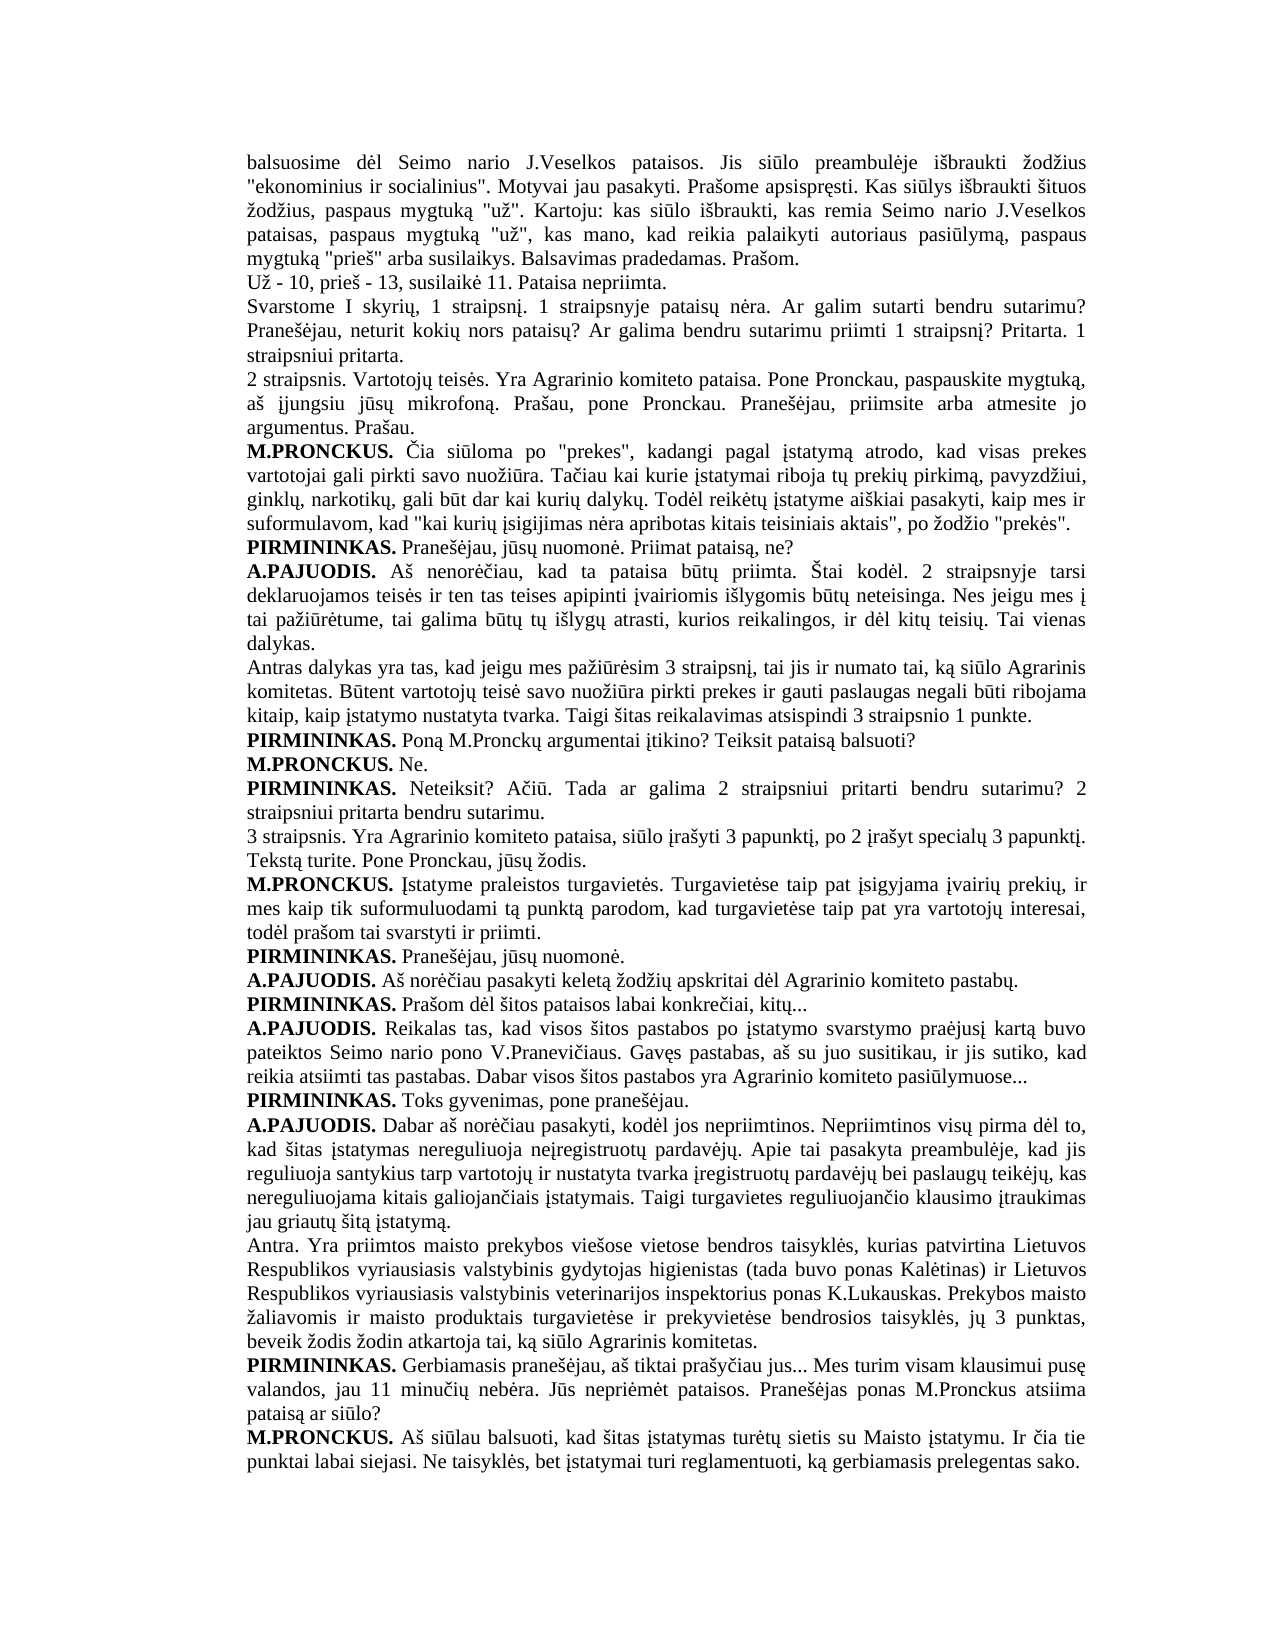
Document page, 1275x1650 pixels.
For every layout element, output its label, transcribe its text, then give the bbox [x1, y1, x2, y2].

text 2 straipsnis. Vartotojų teisės. Yra Agrarinio komiteto pataisa. Pone Pronckau, paspauskite mygtuką, aš įjungsiu jūsų mikrofoną. Prašau, pone Pronckau. Pranešėjau, priimsite arba atmesite jo argumentus. Prašau. [247, 367, 1087, 439]
text M.PRONCKUS. Čia siūloma po "prekes", kadangi pagal įstatymą atrodo, kad visas prekes vartotojai gali pirkti savo nuožiūra. Tačiau kai kurie įstatymai riboja tų prekių pirkimą, pavyzdžiui, ginklų, narkotikų, gali būt dar kai kurių dalykų. Todėl reikėtų įstatyme aiškiai pasakyti, kaip mes ir suformulavom, kad "kai kurių įsigijimas nėra apribotas kitais teisiniais aktais", po žodžio "prekės". [247, 439, 1087, 535]
text Antra. Yra priimtos maisto prekybos viešose vietose bendros taisyklės, kurias patvirtina Lietuvos Respublikos vyriausiasis valstybinis gydytojas higienistas (tada buvo ponas Kalėtinas) ir Lietuvos Respublikos vyriausiasis valstybinis veterinarijos inspektorius ponas K.Lukauskas. Prekybos maisto žaliavomis ir maisto produktais turgavietėse ir prekyvietėse bendrosios taisyklės, jų 3 punktas, beveik žodis žodin atkartoja tai, ką siūlo Agrarinis komitetas. [247, 1233, 1087, 1353]
text A.PAJUODIS. Reikalas tas, kad visos šitos pastabos po įstatymo svarstymo praėjusį kartą buvo pateiktos Seimo nario pono V.Pranevičiaus. Gavęs pastabas, aš su juo susitikau, ir jis sutiko, kad reikia atsiimti tas pastabas. Dabar visos šitos pastabos yra Agrarinio komiteto pasiūlymuose... [247, 1016, 1087, 1088]
text PIRMININKAS. Prašom dėl šitos pataisos labai konkrečiai, kitų... [247, 992, 1087, 1016]
text A.PAJUODIS. Aš norėčiau pasakyti keletą žodžių apskritai dėl Agrarinio komiteto pastabų. [247, 968, 1087, 992]
text PIRMININKAS. Toks gyvenimas, pone pranešėjau. [247, 1088, 1087, 1112]
text A.PAJUODIS. Dabar aš norėčiau pasakyti, kodėl jos nepriimtinos. Nepriimtinos visų pirma dėl to, kad šitas įstatymas nereguliuoja neįregistruotų pardavėjų. Apie tai pasakyta preambulėje, kad jis reguliuoja santykius tarp vartotojų ir nustatyta tvarka įregistruotų pardavėjų bei paslaugų teikėjų, kas nereguliuojama kitais galiojančiais įstatymais. Taigi turgavietes reguliuojančio klausimo įtraukimas jau griautų šitą įstatymą. [247, 1112, 1087, 1233]
text M.PRONCKUS. Aš siūlau balsuoti, kad šitas įstatymas turėtų sietis su Maisto įstatymu. Ir čia tie punktai labai siejasi. Ne taisyklės, bet įstatymai turi reglamentuoti, ką gerbiamasis prelegentas sako. [247, 1425, 1087, 1473]
text balsuosime dėl Seimo nario J.Veselkos pataisos. Jis siūlo preambulėje išbraukti žodžius "ekonominius ir socialinius". Motyvai jau pasakyti. Prašome apsispręsti. Kas siūlys išbraukti šituos žodžius, paspaus mygtuką "už". Kartoju: kas siūlo išbraukti, kas remia Seimo nario J.Veselkos pataisas, paspaus mygtuką "už", kas mano, kad reikia palaikyti autoriaus pasiūlymą, paspaus mygtuką "prieš" arba susilaikys. Balsavimas pradedamas. Prašom. [247, 150, 1087, 270]
text Už - 10, prieš - 13, susilaikė 11. Pataisa nepriimta. [247, 270, 1087, 294]
text Antras dalykas yra tas, kad jeigu mes pažiūrėsim 3 straipsnį, tai jis ir numato tai, ką siūlo Agrarinis komitetas. Būtent vartotojų teisė savo nuožiūra pirkti prekes ir gauti paslaugas negali būti ribojama kitaip, kaip įstatymo nustatyta tvarka. Taigi šitas reikalavimas atsispindi 3 straipsnio 1 punkte. [247, 655, 1087, 727]
text PIRMININKAS. Poną M.Pronckų argumentai įtikino? Teiksit pataisą balsuoti? [247, 727, 1087, 752]
text PIRMININKAS. Neteiksit? Ačiū. Tada ar galima 2 straipsniui pritarti bendru sutarimu? 2 straipsniui pritarta bendru sutarimu. [247, 776, 1087, 824]
text M.PRONCKUS. Įstatyme praleistos turgavietės. Turgavietėse taip pat įsigyjama įvairių prekių, ir mes kaip tik suformuluodami tą punktą parodom, kad turgavietėse taip pat yra vartotojų interesai, todėl prašom tai svarstyti ir priimti. [247, 872, 1087, 944]
text A.PAJUODIS. Aš nenorėčiau, kad ta pataisa būtų priimta. Štai kodėl. 2 straipsnyje tarsi deklaruojamos teisės ir ten tas teises apipinti įvairiomis išlygomis būtų neteisinga. Nes jeigu mes į tai pažiūrėtume, tai galima būtų tų išlygų atrasti, kurios reikalingos, ir dėl kitų teisių. Tai vienas dalykas. [247, 559, 1087, 655]
text M.PRONCKUS. Ne. [247, 752, 1087, 776]
text Svarstome I skyrių, 1 straipsnį. 1 straipsnyje pataisų nėra. Ar galim sutarti bendru sutarimu? Pranešėjau, neturit kokių nors pataisų? Ar galima bendru sutarimu priimti 1 straipsnį? Pritarta. 1 straipsniui pritarta. [247, 294, 1087, 367]
text 3 straipsnis. Yra Agrarinio komiteto pataisa, siūlo įrašyti 3 papunktį, po 2 įrašyt specialų 3 papunktį. Tekstą turite. Pone Pronckau, jūsų žodis. [247, 824, 1087, 872]
text PIRMININKAS. Pranešėjau, jūsų nuomonė. [247, 944, 1087, 968]
text PIRMININKAS. Pranešėjau, jūsų nuomonė. Priimat pataisą, ne? [247, 535, 1087, 559]
text PIRMININKAS. Gerbiamasis pranešėjau, aš tiktai prašyčiau jus... Mes turim visam klausimui pusę valandos, jau 11 minučių nebėra. Jūs nepriėmėt pataisos. Pranešėjas ponas M.Pronckus atsiima pataisą ar siūlo? [247, 1353, 1087, 1425]
